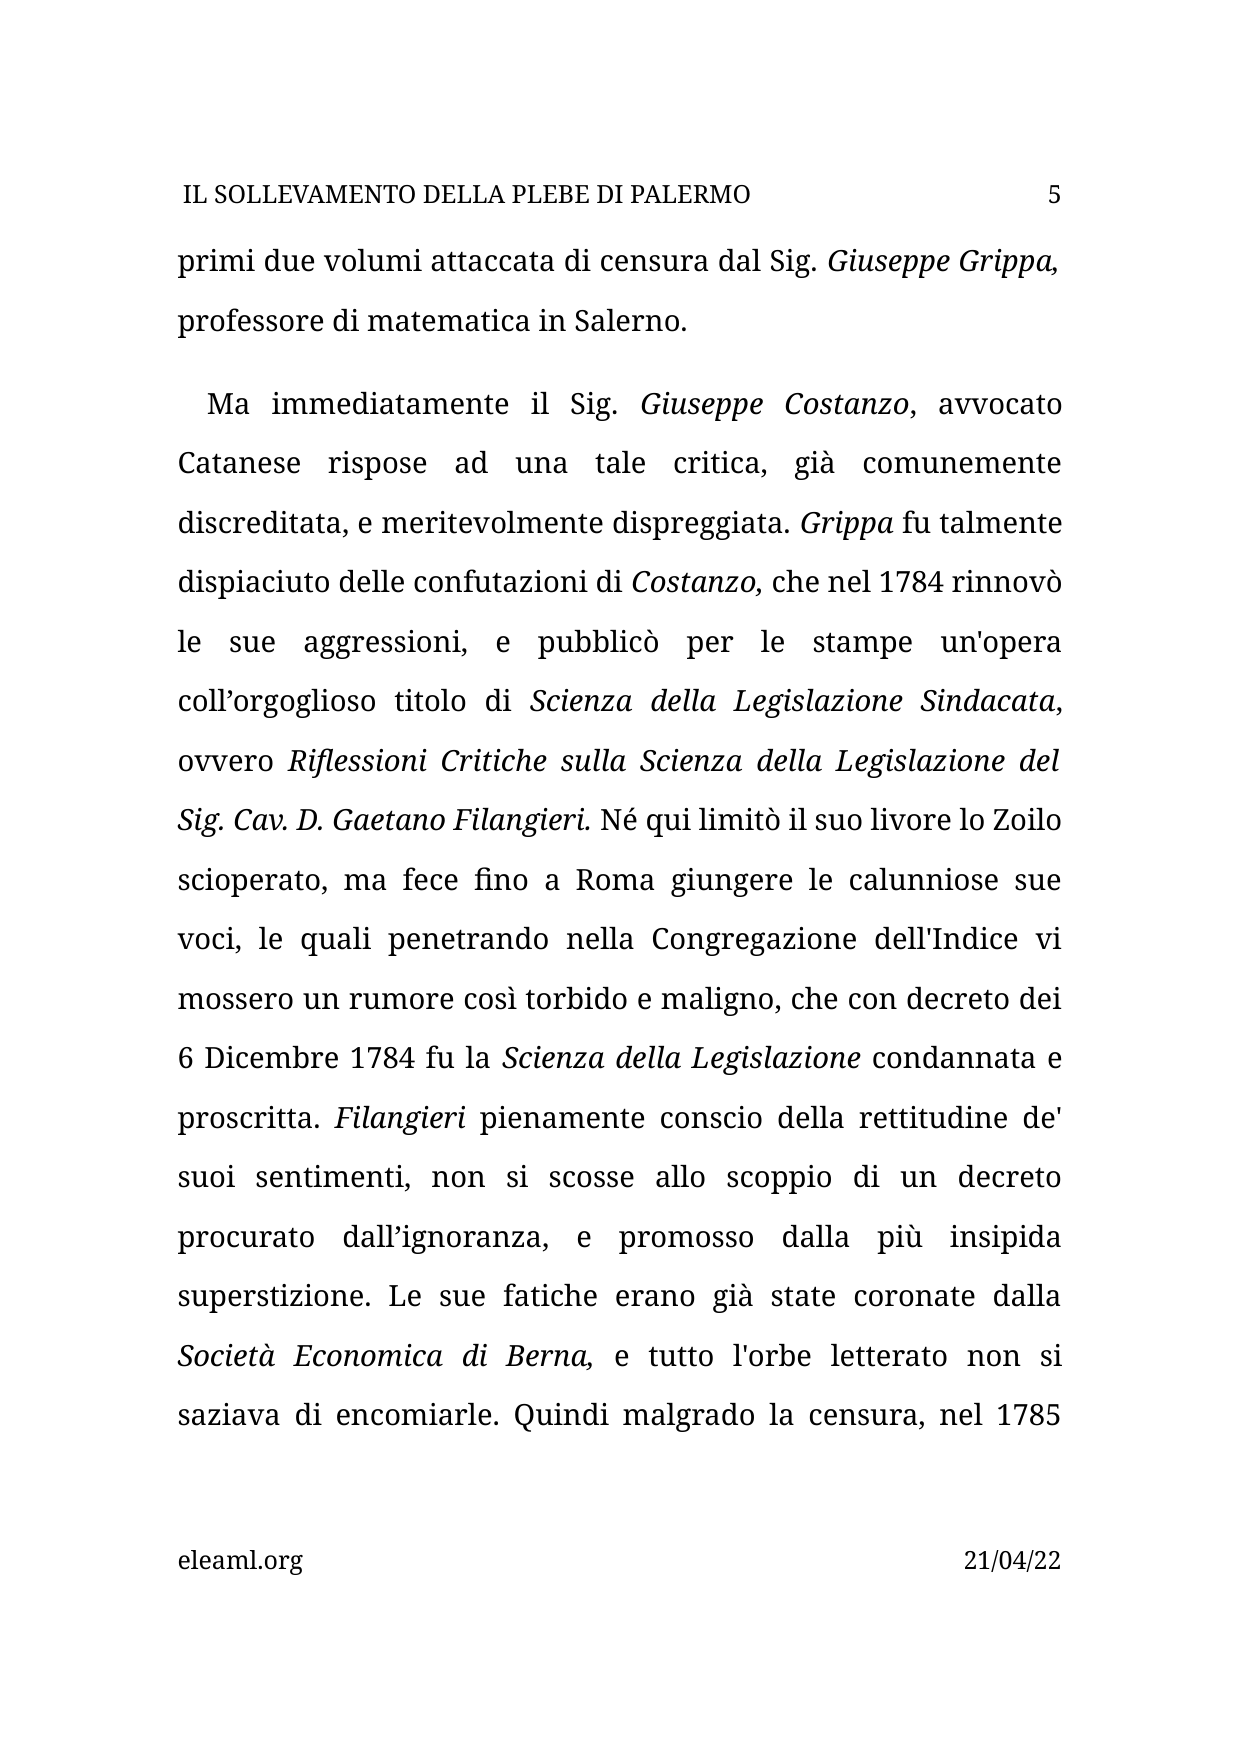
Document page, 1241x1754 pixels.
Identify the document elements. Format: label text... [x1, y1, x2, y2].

text Ma immediatamente il Sig. Giuseppe Costanzo, avvocato Catanese rispose ad una tale critica, già comunemente discreditata, e meritevolmente dispreggiata. Grippa fu talmente dispiaciuto delle confutazioni di Costanzo, che nel 1784 rinnovò le sue aggressioni, e pubblicò per le stampe un'opera coll’orgoglioso titolo di Scienza della Legislazione Sindacata, ovvero Riflessioni Critiche sulla Scienza della Legislazione del Sig. Cav. D. Gaetano Filangieri. Né qui limitò il suo livore lo Zoilo scioperato, ma fece fino a Roma giungere le calunniose sue voci, le quali penetrando nella Congregazione dell'Indice vi mossero un rumore così torbido e maligno, che con decreto dei 6 Dicembre 1784 fu la Scienza della Legislazione condannata e proscritta. Filangieri pienamente conscio della rettitudine de' suoi sentimenti, non si scosse allo scoppio di un decreto procurato dall’ignoranza, e promosso dalla più insipida superstizione. Le sue fatiche erano già state coronate dalla Società Economica di Berna, e tutto l'orbe letterato non si saziava di encomiarle. Quindi malgrado la censura, nel 1785 [177, 383, 1063, 1434]
text primi due volumi attaccata di censura dal Sig. Giuseppe Grippa, professore di matematica in Salerno. [177, 241, 1063, 340]
